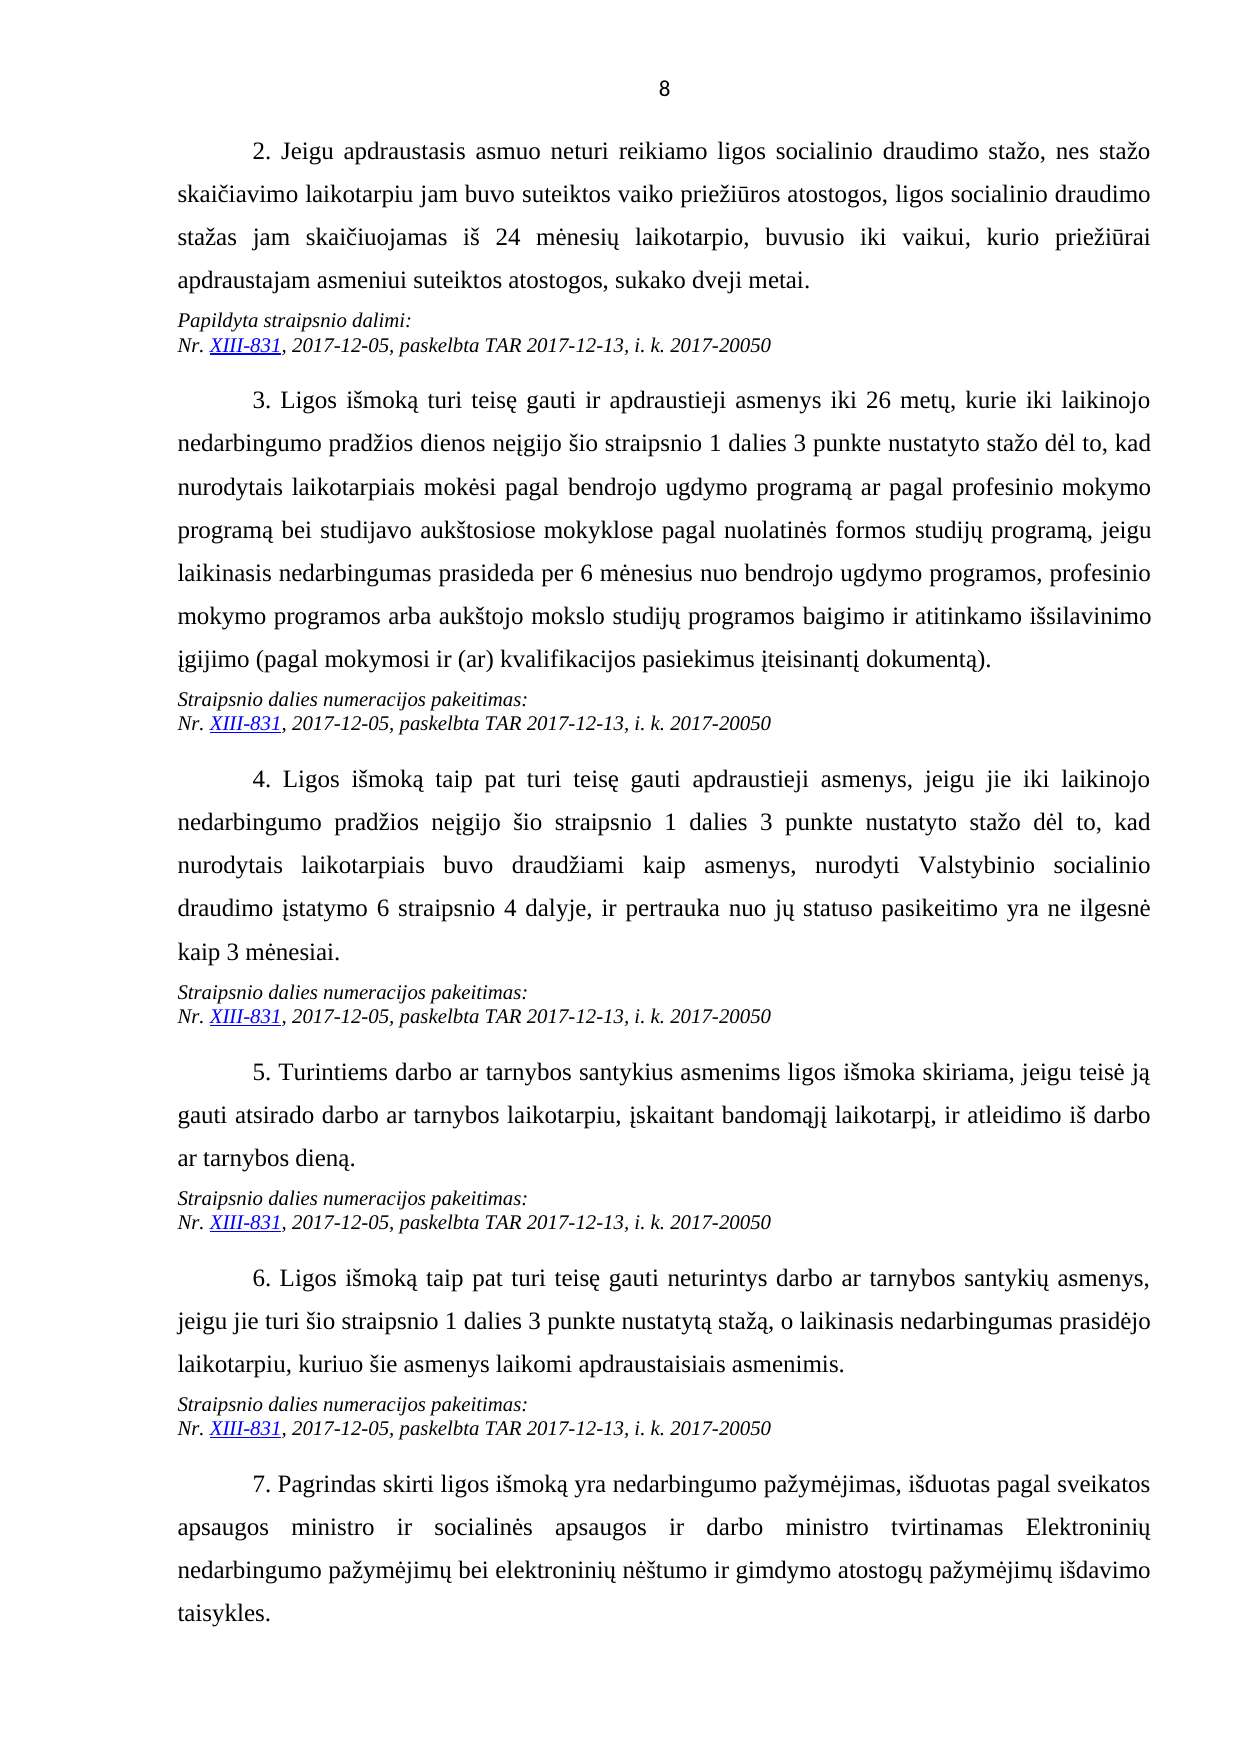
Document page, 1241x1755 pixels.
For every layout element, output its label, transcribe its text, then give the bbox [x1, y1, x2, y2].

text 7. Pagrindas skirti ligos išmoką yra nedarbingumo pažymėjimas, išduotas pagal sveikatos apsaugos ministro ir socialinės apsaugos ir darbo ministro tvirtinamas Elektroninių nedarbingumo pažymėjimų bei elektroninių nėštumo ir gimdymo atostogų pažymėjimų išdavimo taisykles. [177, 1469, 1152, 1627]
text 5. Turintiems darbo ar tarnybos santykius asmenims ligos išmoka skiriama, jeigu teisė ją gauti atsirado darbo ar tarnybos laikotarpiu, įskaitant bandomąjį laikotarpį, ir atleidimo iš darbo ar tarnybos dieną. [177, 1057, 1152, 1172]
text Papildyta straipsnio dalimi: [177, 308, 1152, 332]
text 4. Ligos išmoką taip pat turi teisę gauti apdraustieji asmenys, jeigu jie iki laikinojo nedarbingumo pradžios neįgijo šio straipsnio 1 dalies 3 punkte nustatyto stažo dėl to, kad nurodytais laikotarpiais buvo draudžiami kaip asmenys, nurodyti Valstybinio socialinio draudimo įstatymo 6 straipsnio 4 dalyje, ir pertrauka nuo jų statuso pasikeitimo yra ne ilgesnė kaip 3 mėnesiai. [177, 764, 1152, 965]
text 3. Ligos išmoką turi teisę gauti ir apdraustieji asmenys iki 26 metų, kurie iki laikinojo nedarbingumo pradžios dienos neįgijo šio straipsnio 1 dalies 3 punkte nustatyto stažo dėl to, kad nurodytais laikotarpiais mokėsi pagal bendrojo ugdymo programą ar pagal profesinio mokymo programą bei studijavo aukštosiose mokyklose pagal nuolatinės formos studijų programą, jeigu laikinasis nedarbingumas prasideda per 6 mėnesius nuo bendrojo ugdymo programos, profesinio mokymo programos arba aukštojo mokslo studijų programos baigimo ir atitinkamo išsilavinimo įgijimo (pagal mokymosi ir (ar) kvalifikacijos pasiekimus įteisinantį dokumentą). [177, 385, 1152, 673]
text Straipsnio dalies numeracijos pakeitimas: [177, 1186, 1152, 1210]
text Straipsnio dalies numeracijos pakeitimas: [177, 687, 1152, 711]
text Nr. XIII-831, 2017-12-05, paskelbta TAR 2017-12-13, i. k. 2017-20050 [177, 332, 1152, 357]
text Nr. XIII-831, 2017-12-05, paskelbta TAR 2017-12-13, i. k. 2017-20050 [177, 1416, 1152, 1440]
text Nr. XIII-831, 2017-12-05, paskelbta TAR 2017-12-13, i. k. 2017-20050 [177, 1004, 1152, 1028]
text Nr. XIII-831, 2017-12-05, paskelbta TAR 2017-12-13, i. k. 2017-20050 [177, 711, 1152, 735]
text Nr. XIII-831, 2017-12-05, paskelbta TAR 2017-12-13, i. k. 2017-20050 [177, 1210, 1152, 1234]
text 2. Jeigu apdraustasis asmuo neturi reikiamo ligos socialinio draudimo stažo, nes stažo skaičiavimo laikotarpiu jam buvo suteiktos vaiko priežiūros atostogos, ligos socialinio draudimo stažas jam skaičiuojamas iš 24 mėnesių laikotarpio, buvusio iki vaikui, kurio priežiūrai apdraustajam asmeniui suteiktos atostogos, sukako dveji metai. [177, 136, 1152, 294]
text Straipsnio dalies numeracijos pakeitimas: [177, 980, 1152, 1004]
text 6. Ligos išmoką taip pat turi teisę gauti neturintys darbo ar tarnybos santykių asmenys, jeigu jie turi šio straipsnio 1 dalies 3 punkte nustatytą stažą, o laikinasis nedarbingumas prasidėjo laikotarpiu, kuriuo šie asmenys laikomi apdraustaisiais asmenimis. [177, 1263, 1152, 1378]
text Straipsnio dalies numeracijos pakeitimas: [177, 1392, 1152, 1416]
